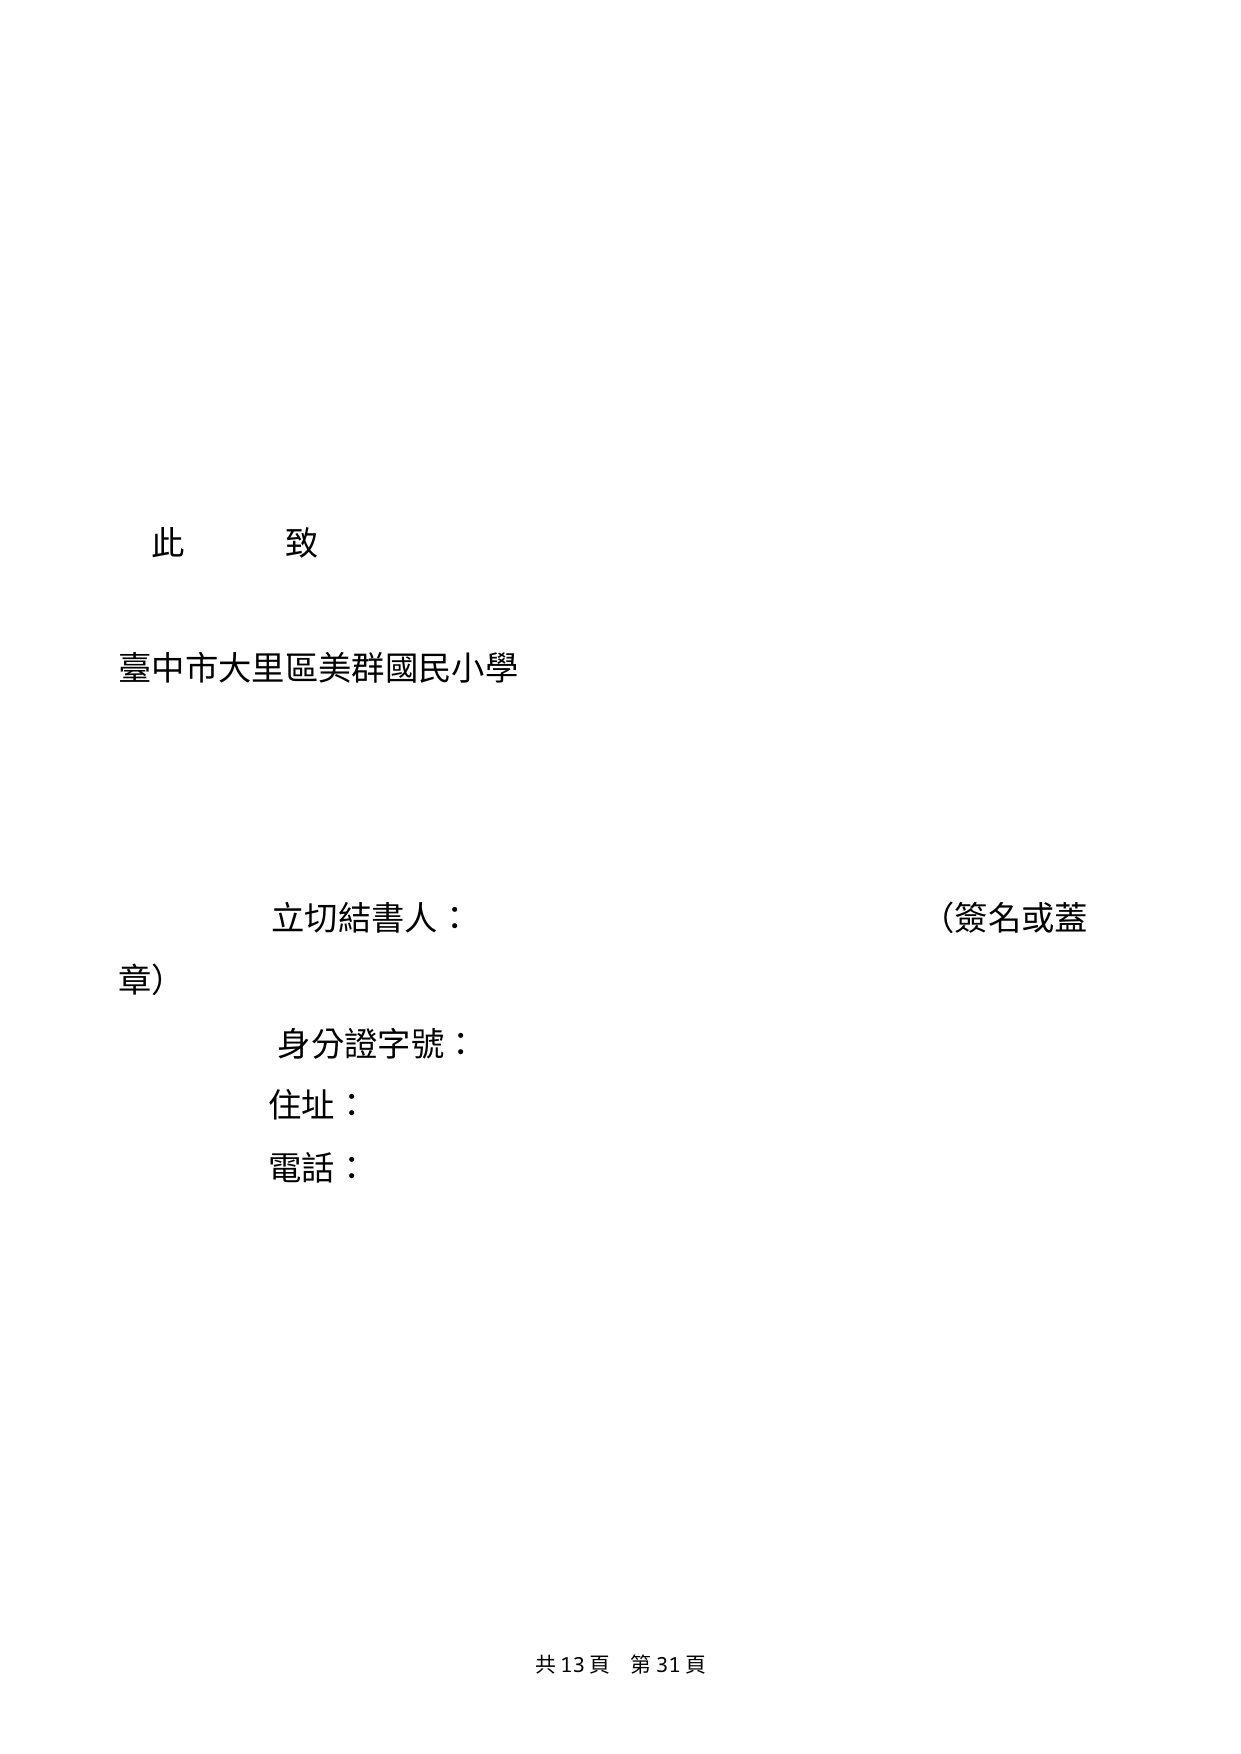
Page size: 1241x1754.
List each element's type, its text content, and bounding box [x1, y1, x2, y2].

text 臺中市大里區美群國民小學 [118, 624, 1122, 686]
text 住址： [118, 1061, 1122, 1124]
text 身分證字號： [118, 999, 1122, 1061]
text 電話： [118, 1124, 1122, 1186]
text 立切結書人： （簽名或蓋章） [118, 874, 1122, 999]
text 此 致 [118, 499, 1122, 561]
